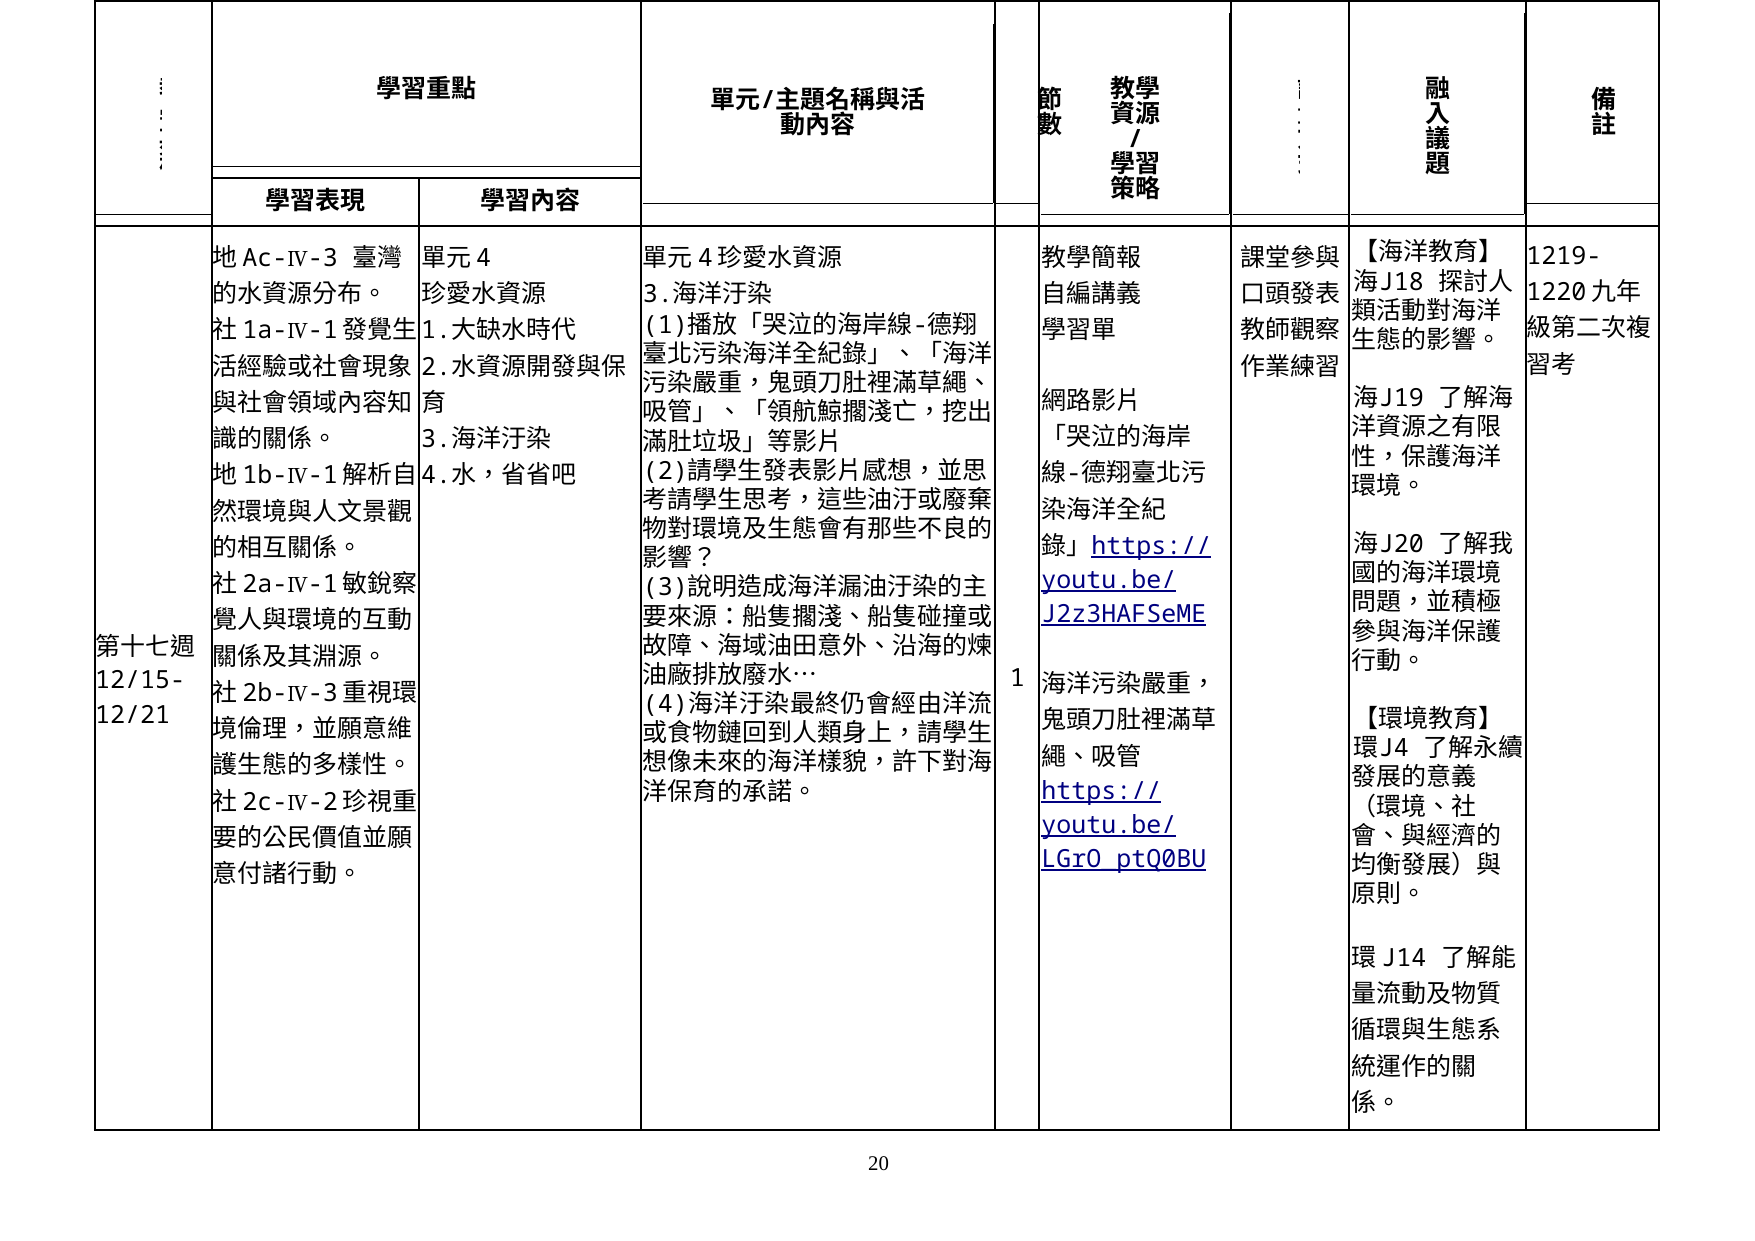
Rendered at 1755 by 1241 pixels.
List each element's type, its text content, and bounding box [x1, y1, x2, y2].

table_header 教學期程 [96, 2, 211, 214]
table_cell 單元4珍愛水資源 3.海洋汙染 (1)播放「哭泣的海岸線-德翔臺北污染海洋全紀錄」、「海洋污染嚴重，鬼頭刀肚裡滿草繩、吸管」、「領航鯨擱淺亡，挖出滿肚垃圾」等影片 (2)請學生發表影片感想，並思考請學生思考，這些油汙或廢棄物對環境及生態會有那些不良的影響？ (3)說明造成海洋漏油汙染的主要來源：船隻擱淺、船隻碰撞或故障、海域油田意外、沿海的煉油廠排放廢水… (4)海洋汙染最終仍會經由洋流或食物鏈回到人類身上，請學生想像未來的海洋樣貌，許下對海洋保育的承諾。 [642, 227, 994, 1129]
table_header [1527, 204, 1658, 225]
table_header [96, 215, 211, 225]
table_header 節 數 [996, 204, 1038, 225]
table_cell 學習內容 [420, 179, 640, 225]
table_cell 學習表現 [213, 179, 418, 225]
table_cell 1 [996, 227, 1038, 1129]
table_cell 課堂參與 口頭發表 教師觀察 作業練習 [1232, 227, 1348, 1129]
table_header 教學資源/ 學習策略 [1040, 2, 1230, 225]
table_header 評量方式 [1232, 2, 1348, 225]
table_cell 單元4 珍愛水資源 1.大缺水時代 2.水資源開發與保育 3.海洋汙染 4.水，省省吧 [420, 227, 640, 1129]
table_header 單元/主題名稱與活動內容 [642, 2, 994, 225]
table_cell 教學簡報 自編講義 學習單 網路影片 「哭泣的海岸線-德翔臺北污染海洋全紀錄」https://youtu.be/J2z3HAFSeME 海洋污染嚴重，鬼頭刀肚裡滿草繩、吸管https://youtu.be/LGrO_ptQ0BU [1040, 227, 1230, 1129]
table_cell 【海洋教育】 海J18 探討人類活動對海洋生態的影響。 海J19 了解海洋資源之有限性，保護海洋環境。 海J20 了解我國的海洋環境問題，並積極參與海洋保護行動。 【環境教育】 環J4 了解永續發展的意義（環境、社會、與經濟的均衡發展）與原則。 環J14 了解能量流動及物質循環與生態系統運作的關係。 [1350, 227, 1525, 1129]
table_header 融入議題 [1350, 2, 1525, 225]
table_header 節 數 [996, 2, 1038, 203]
table_header 備註 [1527, 2, 1658, 203]
table_cell 第十七週12/15-12/21 [96, 227, 211, 1129]
table_header [213, 167, 640, 177]
table_cell 地Ac-Ⅳ-3 臺灣的水資源分布。 社1a-Ⅳ-1發覺生活經驗或社會現象與社會領域內容知識的關係。 地1b-Ⅳ-1解析自然環境與人文景觀的相互關係。 社2a-Ⅳ-1敏銳察覺人與環境的互動關係及其淵源。 社2b-Ⅳ-3重視環境倫理，並願意維護生態的多樣性。 社2c-Ⅳ-2珍視重要的公民價值並願意付諸行動。 [213, 227, 418, 1129]
table_cell 1219-1220九年級第二次複習考 [1527, 227, 1658, 1129]
table_header 學習重點 [213, 2, 640, 166]
